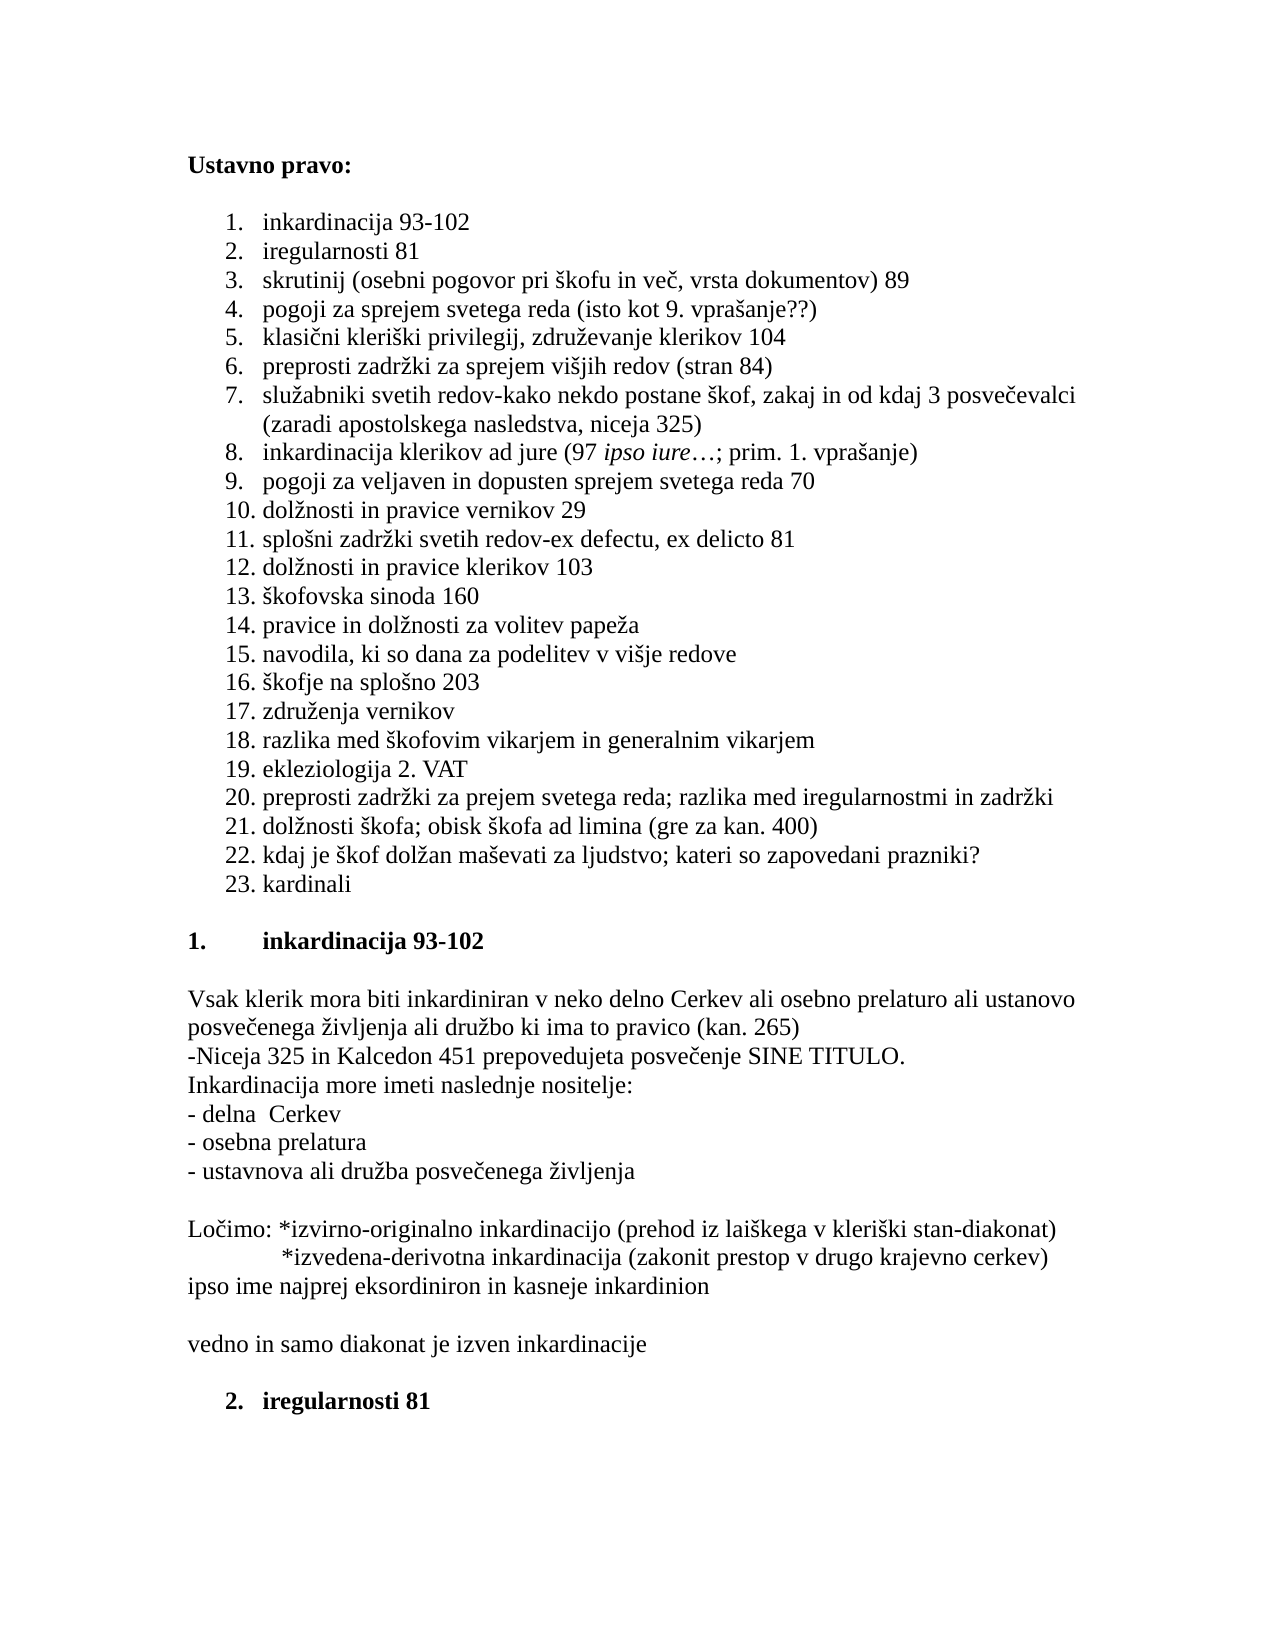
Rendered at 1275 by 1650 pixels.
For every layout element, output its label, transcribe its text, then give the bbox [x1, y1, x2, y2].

list iregularnosti 81 [225, 236, 1087, 265]
list dolžnosti in pravice vernikov 29 [225, 495, 1087, 524]
text - osebna prelatura [187, 1127, 1087, 1156]
text vedno in samo diakonat je izven inkardinacije [187, 1329, 1087, 1357]
list iregularnosti 81 [225, 1386, 1087, 1415]
list služabniki svetih redov-kako nekdo postane škof, zakaj in od kdaj 3 posvečevalci (zaradi apostolskega nasledstva, niceja 325) [225, 380, 1087, 437]
list kdaj je škof dolžan maševati za ljudstvo; kateri so zapovedani prazniki? [225, 840, 1087, 869]
list pogoji za veljaven in dopusten sprejem svetega reda 70 [225, 466, 1087, 495]
list splošni zadržki svetih redov-ex defectu, ex delicto 81 [225, 524, 1087, 552]
list skrutinij (osebni pogovor pri škofu in več, vrsta dokumentov) 89 [225, 265, 1087, 294]
list klasični kleriški privilegij, združevanje klerikov 104 [225, 322, 1087, 351]
list preprosti zadržki za sprejem višjih redov (stran 84) [225, 351, 1087, 380]
list inkardinacija 93-102 [225, 207, 1087, 236]
list dolžnosti in pravice klerikov 103 [225, 552, 1087, 581]
text Vsak klerik mora biti inkardiniran v neko delno Cerkev ali osebno prelaturo ali ustanovo posvečenega življenja ali družbo ki ima to pravico (kan. 265) [187, 984, 1087, 1041]
list ekleziologija 2. VAT [225, 754, 1087, 782]
text Ustavno pravo: [187, 150, 1087, 179]
text Ločimo: *izvirno-originalno inkardinacijo (prehod iz laiškega v kleriški stan-diakonat) [187, 1214, 1087, 1242]
list pogoji za sprejem svetega reda (isto kot 9. vprašanje??) [225, 294, 1087, 322]
list škofovska sinoda 160 [225, 581, 1087, 610]
list škofje na splošno 203 [225, 667, 1087, 696]
text *izvedena-derivotna inkardinacija (zakonit prestop v drugo krajevno cerkev) [187, 1242, 1087, 1271]
list navodila, ki so dana za podelitev v višje redove [225, 639, 1087, 667]
text ipso ime najprej eksordiniron in kasneje inkardinion [187, 1271, 1087, 1300]
list inkardinacija klerikov ad jure (97 ipso iure…; prim. 1. vprašanje) [225, 437, 1087, 466]
list kardinali [225, 869, 1087, 897]
text -Niceja 325 in Kalcedon 451 prepovedujeta posvečenje SINE TITULO. [187, 1041, 1087, 1070]
list dolžnosti škofa; obisk škofa ad limina (gre za kan. 400) [225, 811, 1087, 840]
list razlika med škofovim vikarjem in generalnim vikarjem [225, 725, 1087, 754]
text Inkardinacija more imeti naslednje nositelje: [187, 1070, 1087, 1099]
text - ustavnova ali družba posvečenega življenja [187, 1156, 1087, 1185]
text - delna Cerkev [187, 1099, 1087, 1127]
list združenja vernikov [225, 696, 1087, 725]
list pravice in dolžnosti za volitev papeža [225, 610, 1087, 639]
list preprosti zadržki za prejem svetega reda; razlika med iregularnostmi in zadržki [225, 782, 1087, 811]
list inkardinacija 93-102 [187, 926, 1181, 955]
